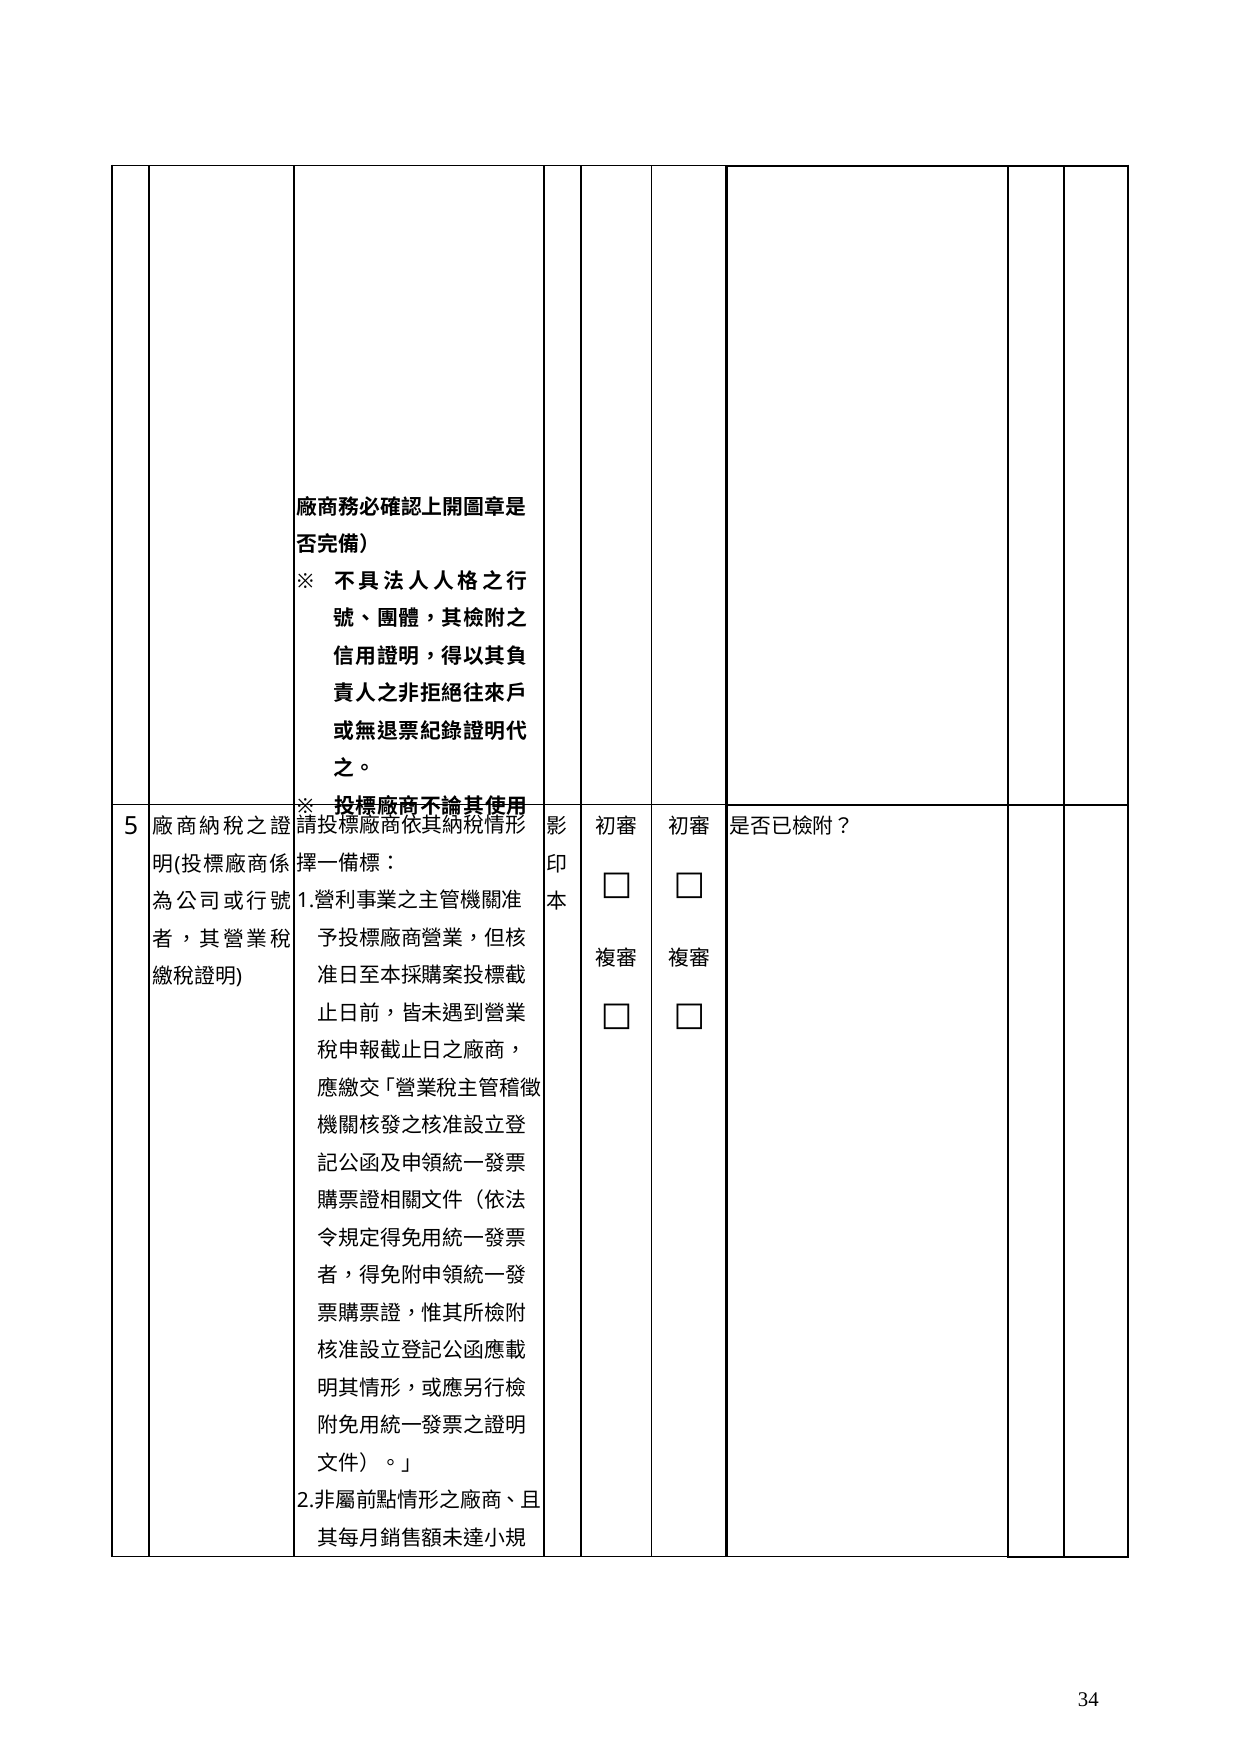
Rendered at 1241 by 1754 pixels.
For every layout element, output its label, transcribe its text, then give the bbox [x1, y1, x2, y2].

table_cell [582, 166, 651, 804]
table_cell 是否已檢附？ [728, 806, 1007, 1556]
table_cell 廠商納稅之證明(投標廠商係為公司或行號者，其營業稅繳稅證明) [150, 805, 293, 1556]
table_cell 5 [113, 805, 148, 1556]
table_cell [728, 167, 1007, 804]
table_cell [1065, 167, 1127, 804]
table_cell [545, 166, 580, 804]
table_cell [1065, 806, 1127, 1556]
table_cell 影印本 [545, 805, 580, 1556]
table_cell 初審 □ 複審 □ [652, 805, 725, 1556]
table_cell [652, 166, 725, 804]
table_cell 初審 □ 複審 □ [582, 805, 651, 1556]
table_cell [1009, 806, 1063, 1556]
table_cell 票據交換機構或受理查詢之金融機構於截止投標日前半年內所出具，且可證明該投標廠商「非屬拒絕往來戶」及「自查詢日往前推算三年內無退票紀錄」之『第一類票據信用資料查覆單』或『第二類票據信用資料查覆單』（如有退票但已辦妥清償註記者，視同無退票紀錄）。該查覆單應加蓋查覆單位圖章。（請投標廠商務必確認上開圖章是否完備） 不具法人人格之行號、團體，其檢附之信用證明，得以其負責人之非拒絕往來戶或無退票紀錄證明代之。 投標廠商不論其使用票據與否，均應檢附本文件。 外國廠商依該國情形提出上開文件確有困難者，得於投標文件內敘明其情形或以其所具有之相當資格文件代之。 [295, 166, 543, 804]
table_cell 請投標廠商依其納稅情形擇一備標： 1.營利事業之主管機關准予投標廠商營業，但核准日至本採購案投標截止日前，皆未遇到營業稅申報截止日之廠商，應繳交「營業稅主管稽徵機關核發之核准設立登記公函及申領統一發票購票證相關文件（依法令規定得免用統一發票者，得免附申領統一發票購票證，惟其所檢附核准設立登記公函應載明其情形，或應另行檢附免用統一發票之證明文件）。」 2.非屬前點情形之廠商、且其每月銷售額未達小規 [295, 805, 543, 1556]
table_cell [150, 166, 293, 804]
table_cell [1009, 167, 1063, 804]
table_cell [113, 166, 148, 804]
